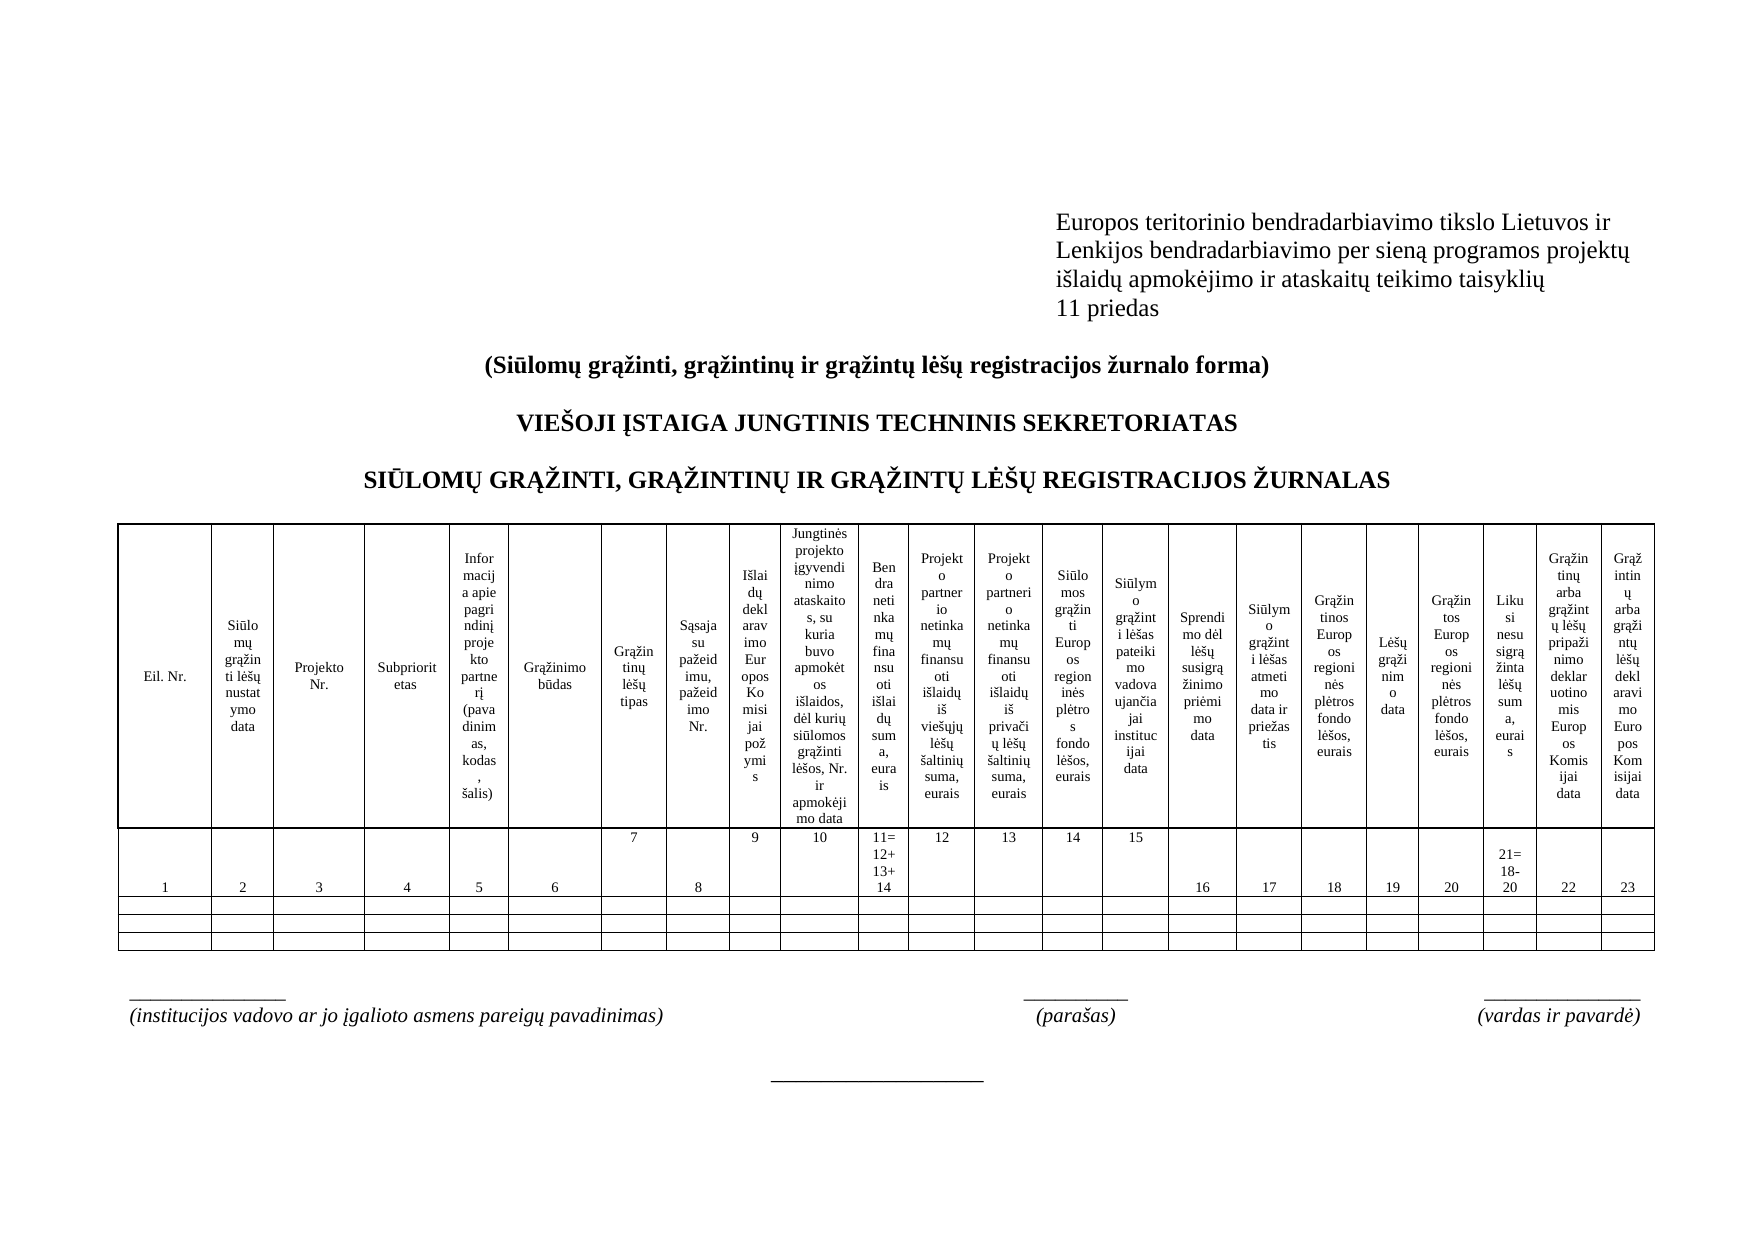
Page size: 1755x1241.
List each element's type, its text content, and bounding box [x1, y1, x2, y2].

table_header Grąžintinų arba grąžintų lėšų pripažinimo deklaruotinomis Europos Komisijai data [1537, 525, 1601, 827]
table_cell [602, 915, 666, 932]
table_cell [365, 915, 449, 932]
text išlaidų apmokėjimo ir ataskaitų teikimo taisyklių [1056, 264, 1636, 293]
table_header _______________ (institucijos vadovo ar jo įgalioto asmens pareigų pavadinimas) [118, 979, 912, 1027]
table_cell [1537, 897, 1601, 914]
table_cell 14 [1043, 829, 1102, 896]
table_cell [909, 915, 974, 932]
table_cell 4 [365, 829, 449, 896]
table_cell [1602, 933, 1654, 949]
table_header Projekto partnerio netinkamų finansuoti išlaidų iš viešųjų lėšų šaltinių suma, eurais [909, 525, 974, 827]
table_header Sąsaja su pažeidimu, pažeidimo Nr. [667, 525, 729, 827]
table_cell [274, 933, 364, 949]
table_cell 9 [730, 829, 780, 896]
table_header Jungtinės projekto įgyvendinimo ataskaitos, su kuria buvo apmokėtos išlaidos, dėl kurių siūlomos grąžinti lėšos, Nr. ir apmokėjimo data [781, 525, 858, 827]
table_cell [781, 897, 858, 914]
table_cell [1237, 933, 1301, 949]
table_cell [1302, 897, 1366, 914]
table_cell [1419, 915, 1483, 932]
table_cell [365, 897, 449, 914]
table_cell [119, 933, 211, 949]
table_cell 20 [1419, 829, 1483, 896]
table_cell [1169, 897, 1236, 914]
table_cell [1419, 933, 1483, 949]
table_cell [1103, 897, 1168, 914]
table_cell 12 [909, 829, 974, 896]
table_cell [1484, 897, 1536, 914]
table_cell [450, 933, 508, 949]
table_cell [212, 933, 273, 949]
table_cell [667, 897, 729, 914]
table_cell [1237, 897, 1301, 914]
table_header Likusi nesusigrąžinta lėšų suma, eurais [1484, 525, 1536, 827]
table_header Informacija apie pagrindinį projekto partnerį (pavadinimas, kodas, šalis) [450, 525, 508, 827]
table_cell 7 [602, 829, 666, 896]
table_header Grąžintinų arba grąžintų lėšų deklaravimo Europos Komisijai data [1602, 525, 1654, 827]
table_header Grąžintinos Europos regioninės plėtros fondo lėšos, eurais [1302, 525, 1366, 827]
text Europos teritorinio bendradarbiavimo tikslo Lietuvos ir [1056, 207, 1636, 235]
table_header Siūlomų grąžinti lėšų nustatymo data [212, 525, 273, 827]
table_cell [909, 897, 974, 914]
table_cell [1602, 897, 1654, 914]
table_header _______________ (vardas ir pavardė) [1242, 979, 1653, 1027]
table_header Siūlymo grąžinti lėšas pateikimo vadovaujančiajai institucijai data [1103, 525, 1168, 827]
table_cell 19 [1367, 829, 1418, 896]
table_cell [602, 933, 666, 949]
table_cell [119, 915, 211, 932]
table_header Grąžintos Europos regioninės plėtros fondo lėšos, eurais [1419, 525, 1483, 827]
table_cell [119, 897, 211, 914]
table_cell [1367, 933, 1418, 949]
table_cell [730, 915, 780, 932]
table_cell [859, 915, 908, 932]
table_cell [1302, 933, 1366, 949]
table_cell 8 [667, 829, 729, 896]
table_header Projekto partnerio netinkamų finansuoti išlaidų iš privačių lėšų šaltinių suma, eurais [975, 525, 1042, 827]
table_cell [859, 933, 908, 949]
table_cell [1169, 915, 1236, 932]
table_cell 21=18-20 [1484, 829, 1536, 896]
table_cell [975, 897, 1042, 914]
table_cell [509, 933, 601, 949]
table_cell [1484, 915, 1536, 932]
table_cell 23 [1602, 829, 1654, 896]
table_cell [602, 897, 666, 914]
table_cell [730, 897, 780, 914]
table_cell 22 [1537, 829, 1601, 896]
table_cell [1367, 897, 1418, 914]
table_header Išlaidų deklaravimo Europos Komisijai požymis [730, 525, 780, 827]
table_cell 11=12+13+14 [859, 829, 908, 896]
table_cell [1367, 915, 1418, 932]
table_cell [509, 897, 601, 914]
table_cell [667, 933, 729, 949]
table_cell 17 [1237, 829, 1301, 896]
table_cell [730, 933, 780, 949]
table_cell [1602, 915, 1654, 932]
table_cell [1043, 897, 1102, 914]
table_cell [1537, 915, 1601, 932]
table_cell 10 [781, 829, 858, 896]
table_header Lėšų grąžinimo data [1367, 525, 1418, 827]
text _________________ [118, 1056, 1636, 1085]
text VIEŠOJI ĮSTAIGA JUNGTINIS TECHNINIS SEKRETORIATAS [118, 408, 1636, 437]
table_cell [212, 915, 273, 932]
text 11 priedas [1056, 293, 1636, 322]
table_header Siūlymo grąžinti lėšas atmetimo data ir priežastis [1237, 525, 1301, 827]
table_header Sprendimo dėl lėšų susigrąžinimo priėmimo data [1169, 525, 1236, 827]
table_cell [1537, 933, 1601, 949]
table_cell [975, 933, 1042, 949]
table_cell [212, 897, 273, 914]
table_header __________ (parašas) [912, 979, 1242, 1027]
table_cell 2 [212, 829, 273, 896]
text Lenkijos bendradarbiavimo per sieną programos projektų [1056, 235, 1636, 264]
table_cell [909, 933, 974, 949]
table_cell 3 [274, 829, 364, 896]
table_cell [274, 915, 364, 932]
table_header Bendra netinkamų finansuoti išlaidų suma, eurais [859, 525, 908, 827]
table_cell [1237, 915, 1301, 932]
table_cell [781, 933, 858, 949]
table_cell 15 [1103, 829, 1168, 896]
table_cell [1302, 915, 1366, 932]
table_cell 6 [509, 829, 601, 896]
table_cell [274, 897, 364, 914]
table_cell [1484, 933, 1536, 949]
table_cell [1103, 933, 1168, 949]
table_cell [450, 897, 508, 914]
table_cell 18 [1302, 829, 1366, 896]
table_cell [975, 915, 1042, 932]
table_cell 16 [1169, 829, 1236, 896]
table_cell [1043, 933, 1102, 949]
table_cell [365, 933, 449, 949]
table_header Projekto Nr. [274, 525, 364, 827]
table_header Siūlomos grąžinti Europos regioninės plėtros fondo lėšos, eurais [1043, 525, 1102, 827]
text SIŪLOMŲ GRĄŽINTI, GRĄŽINTINŲ IR GRĄŽINTŲ LĖŠŲ REGISTRACIJOS ŽURNALAS [118, 465, 1636, 494]
table_cell [450, 915, 508, 932]
table_cell [781, 915, 858, 932]
table_header Grąžinimo būdas [509, 525, 601, 827]
table_cell [509, 915, 601, 932]
table_cell 5 [450, 829, 508, 896]
table_header Subprioritetas [365, 525, 449, 827]
table_cell [1103, 915, 1168, 932]
table_cell 13 [975, 829, 1042, 896]
table_cell [1043, 915, 1102, 932]
text (Siūlomų grąžinti, grąžintinų ir grąžintų lėšų registracijos žurnalo forma) [118, 350, 1636, 379]
table_cell [859, 897, 908, 914]
table_header Grąžintinų lėšų tipas [602, 525, 666, 827]
table_cell [1419, 897, 1483, 914]
table_cell [1169, 933, 1236, 949]
table_cell [667, 915, 729, 932]
table_cell 1 [119, 829, 211, 896]
table_header Eil. Nr. [119, 525, 211, 827]
